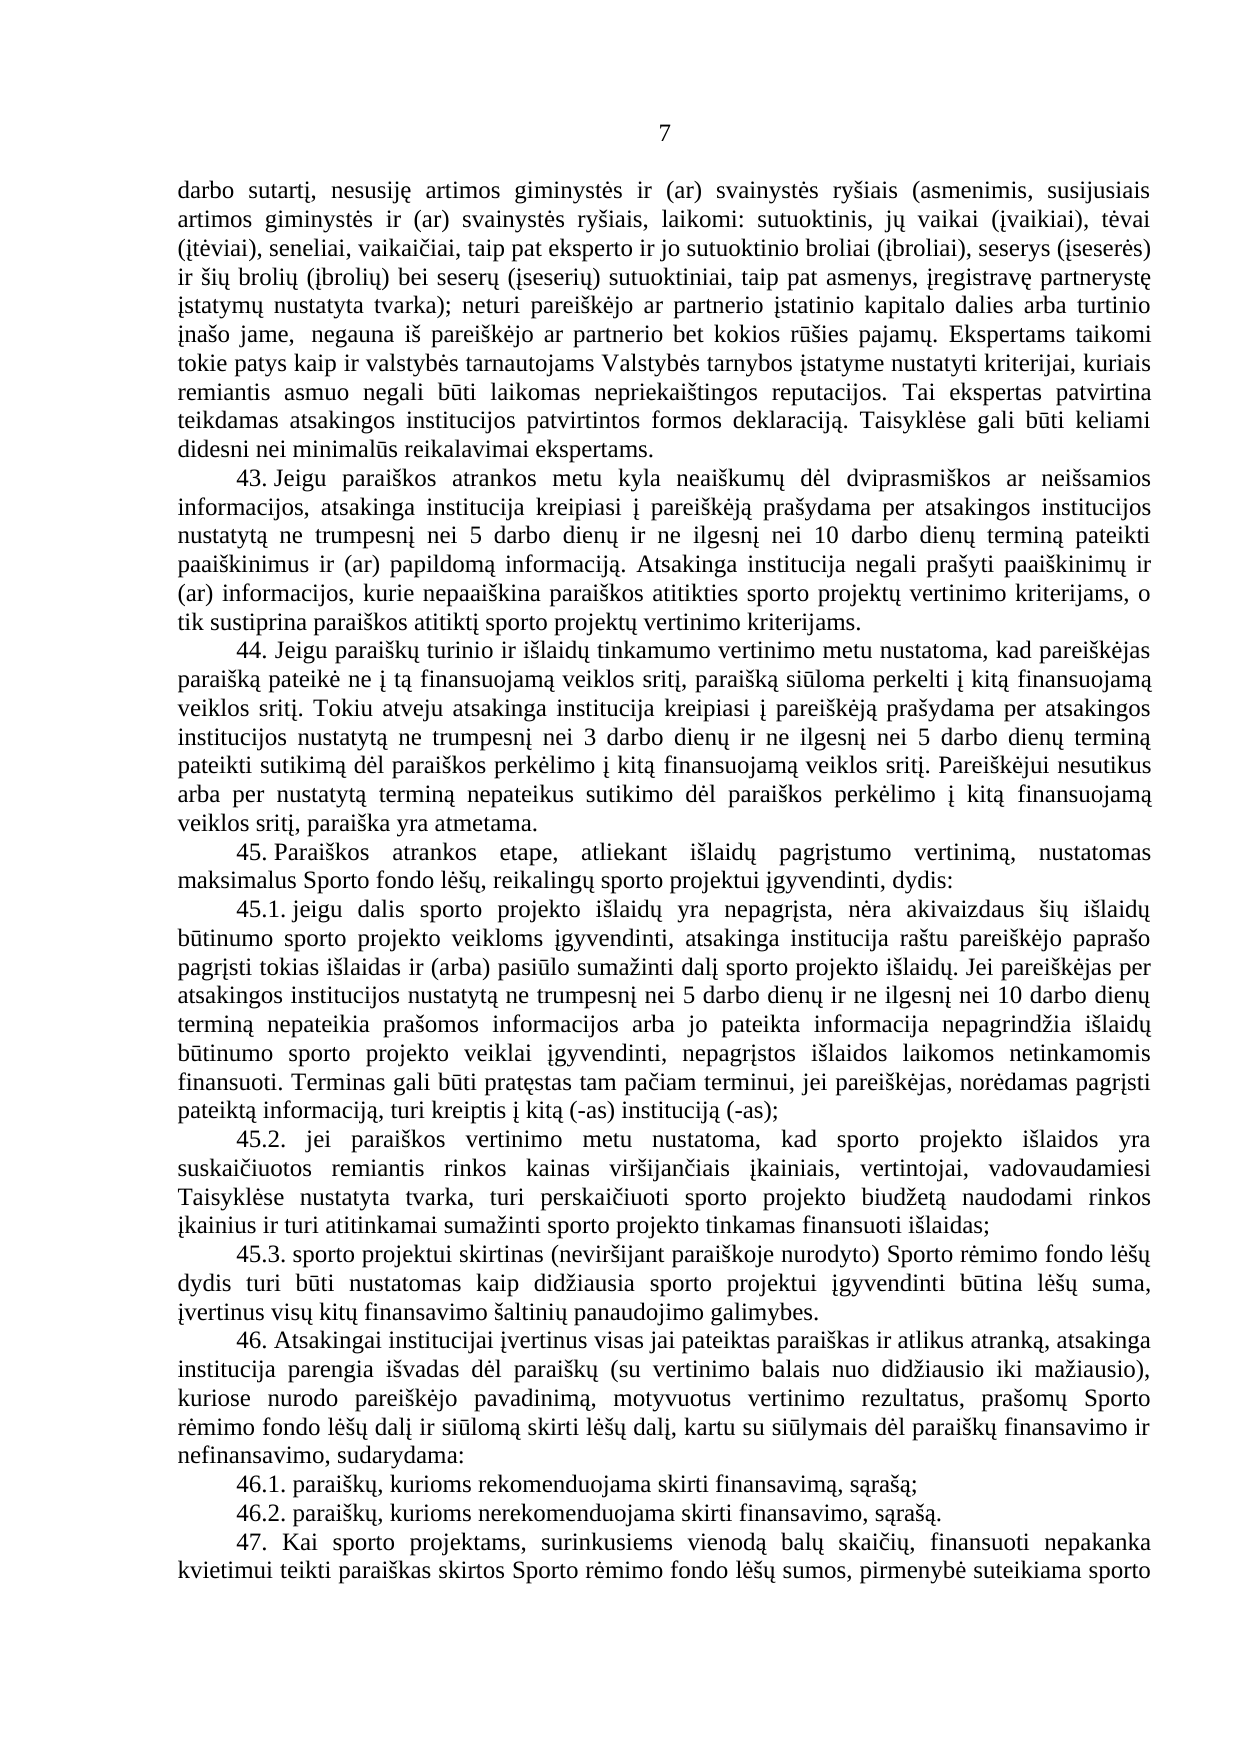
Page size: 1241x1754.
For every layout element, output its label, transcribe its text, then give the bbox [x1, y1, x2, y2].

text 45. Paraiškos atrankos etape, atliekant išlaidų pagrįstumo vertinimą, nustatomas maksimalus Sporto fondo lėšų, reikalingų sporto projektui įgyvendinti, dydis: [177, 837, 1152, 894]
text darbo sutartį, nesusiję artimos giminystės ir (ar) svainystės ryšiais (asmenimis, susijusiais artimos giminystės ir (ar) svainystės ryšiais, laikomi: sutuoktinis, jų vaikai (įvaikiai), tėvai (įtėviai), seneliai, vaikaičiai, taip pat eksperto ir jo sutuoktinio broliai (įbroliai), seserys (įseserės) ir šių brolių (įbrolių) bei seserų (įseserių) sutuoktiniai, taip pat asmenys, įregistravę partnerystę įstatymų nustatyta tvarka); neturi pareiškėjo ar partnerio įstatinio kapitalo dalies arba turtinio įnašo jame, negauna iš pareiškėjo ar partnerio bet kokios rūšies pajamų. Ekspertams taikomi tokie patys kaip ir valstybės tarnautojams Valstybės tarnybos įstatyme nustatyti kriterijai, kuriais remiantis asmuo negali būti laikomas nepriekaištingos reputacijos. Tai ekspertas patvirtina teikdamas atsakingos institucijos patvirtintos formos deklaraciją. Taisyklėse gali būti keliami didesni nei minimalūs reikalavimai ekspertams. [177, 176, 1152, 463]
text 46.2. paraiškų, kurioms nerekomenduojama skirti finansavimo, sąrašą. [177, 1498, 1152, 1527]
text 46. Atsakingai institucijai įvertinus visas jai pateiktas paraiškas ir atlikus atranką, atsakinga institucija parengia išvadas dėl paraiškų (su vertinimo balais nuo didžiausio iki mažiausio), kuriose nurodo pareiškėjo pavadinimą, motyvuotus vertinimo rezultatus, prašomų Sporto rėmimo fondo lėšų dalį ir siūlomą skirti lėšų dalį, kartu su siūlymais dėl paraiškų finansavimo ir nefinansavimo, sudarydama: [177, 1326, 1152, 1469]
text 45.1. jeigu dalis sporto projekto išlaidų yra nepagrįsta, nėra akivaizdaus šių išlaidų būtinumo sporto projekto veikloms įgyvendinti, atsakinga institucija raštu pareiškėjo paprašo pagrįsti tokias išlaidas ir (arba) pasiūlo sumažinti dalį sporto projekto išlaidų. Jei pareiškėjas per atsakingos institucijos nustatytą ne trumpesnį nei 5 darbo dienų ir ne ilgesnį nei 10 darbo dienų terminą nepateikia prašomos informacijos arba jo pateikta informacija nepagrindžia išlaidų būtinumo sporto projekto veiklai įgyvendinti, nepagrįstos išlaidos laikomos netinkamomis finansuoti. Terminas gali būti pratęstas tam pačiam terminui, jei pareiškėjas, norėdamas pagrįsti pateiktą informaciją, turi kreiptis į kitą (-as) instituciją (-as); [177, 894, 1152, 1124]
text 45.2. jei paraiškos vertinimo metu nustatoma, kad sporto projekto išlaidos yra suskaičiuotos remiantis rinkos kainas viršijančiais įkainiais, vertintojai, vadovaudamiesi Taisyklėse nustatyta tvarka, turi perskaičiuoti sporto projekto biudžetą naudodami rinkos įkainius ir turi atitinkamai sumažinti sporto projekto tinkamas finansuoti išlaidas; [177, 1124, 1152, 1239]
text 44. Jeigu paraiškų turinio ir išlaidų tinkamumo vertinimo metu nustatoma, kad pareiškėjas paraišką pateikė ne į tą finansuojamą veiklos sritį, paraišką siūloma perkelti į kitą finansuojamą veiklos sritį. Tokiu atveju atsakinga institucija kreipiasi į pareiškėją prašydama per atsakingos institucijos nustatytą ne trumpesnį nei 3 darbo dienų ir ne ilgesnį nei 5 darbo dienų terminą pateikti sutikimą dėl paraiškos perkėlimo į kitą finansuojamą veiklos sritį. Pareiškėjui nesutikus arba per nustatytą terminą nepateikus sutikimo dėl paraiškos perkėlimo į kitą finansuojamą veiklos sritį, paraiška yra atmetama. [177, 636, 1152, 837]
text 46.1. paraiškų, kurioms rekomenduojama skirti finansavimą, sąrašą; [177, 1469, 1152, 1498]
text 47. Kai sporto projektams, surinkusiems vienodą balų skaičių, finansuoti nepakanka kvietimui teikti paraiškas skirtos Sporto rėmimo fondo lėšų sumos, pirmenybė suteikiama sporto [177, 1527, 1152, 1584]
text 45.3. sporto projektui skirtinas (neviršijant paraiškoje nurodyto) Sporto rėmimo fondo lėšų dydis turi būti nustatomas kaip didžiausia sporto projektui įgyvendinti būtina lėšų suma, įvertinus visų kitų finansavimo šaltinių panaudojimo galimybes. [177, 1239, 1152, 1326]
text 43. Jeigu paraiškos atrankos metu kyla neaiškumų dėl dviprasmiškos ar neišsamios informacijos, atsakinga institucija kreipiasi į pareiškėją prašydama per atsakingos institucijos nustatytą ne trumpesnį nei 5 darbo dienų ir ne ilgesnį nei 10 darbo dienų terminą pateikti paaiškinimus ir (ar) papildomą informaciją. Atsakinga institucija negali prašyti paaiškinimų ir (ar) informacijos, kurie nepaaiškina paraiškos atitikties sporto projektų vertinimo kriterijams, o tik sustiprina paraiškos atitiktį sporto projektų vertinimo kriterijams. [177, 463, 1152, 636]
